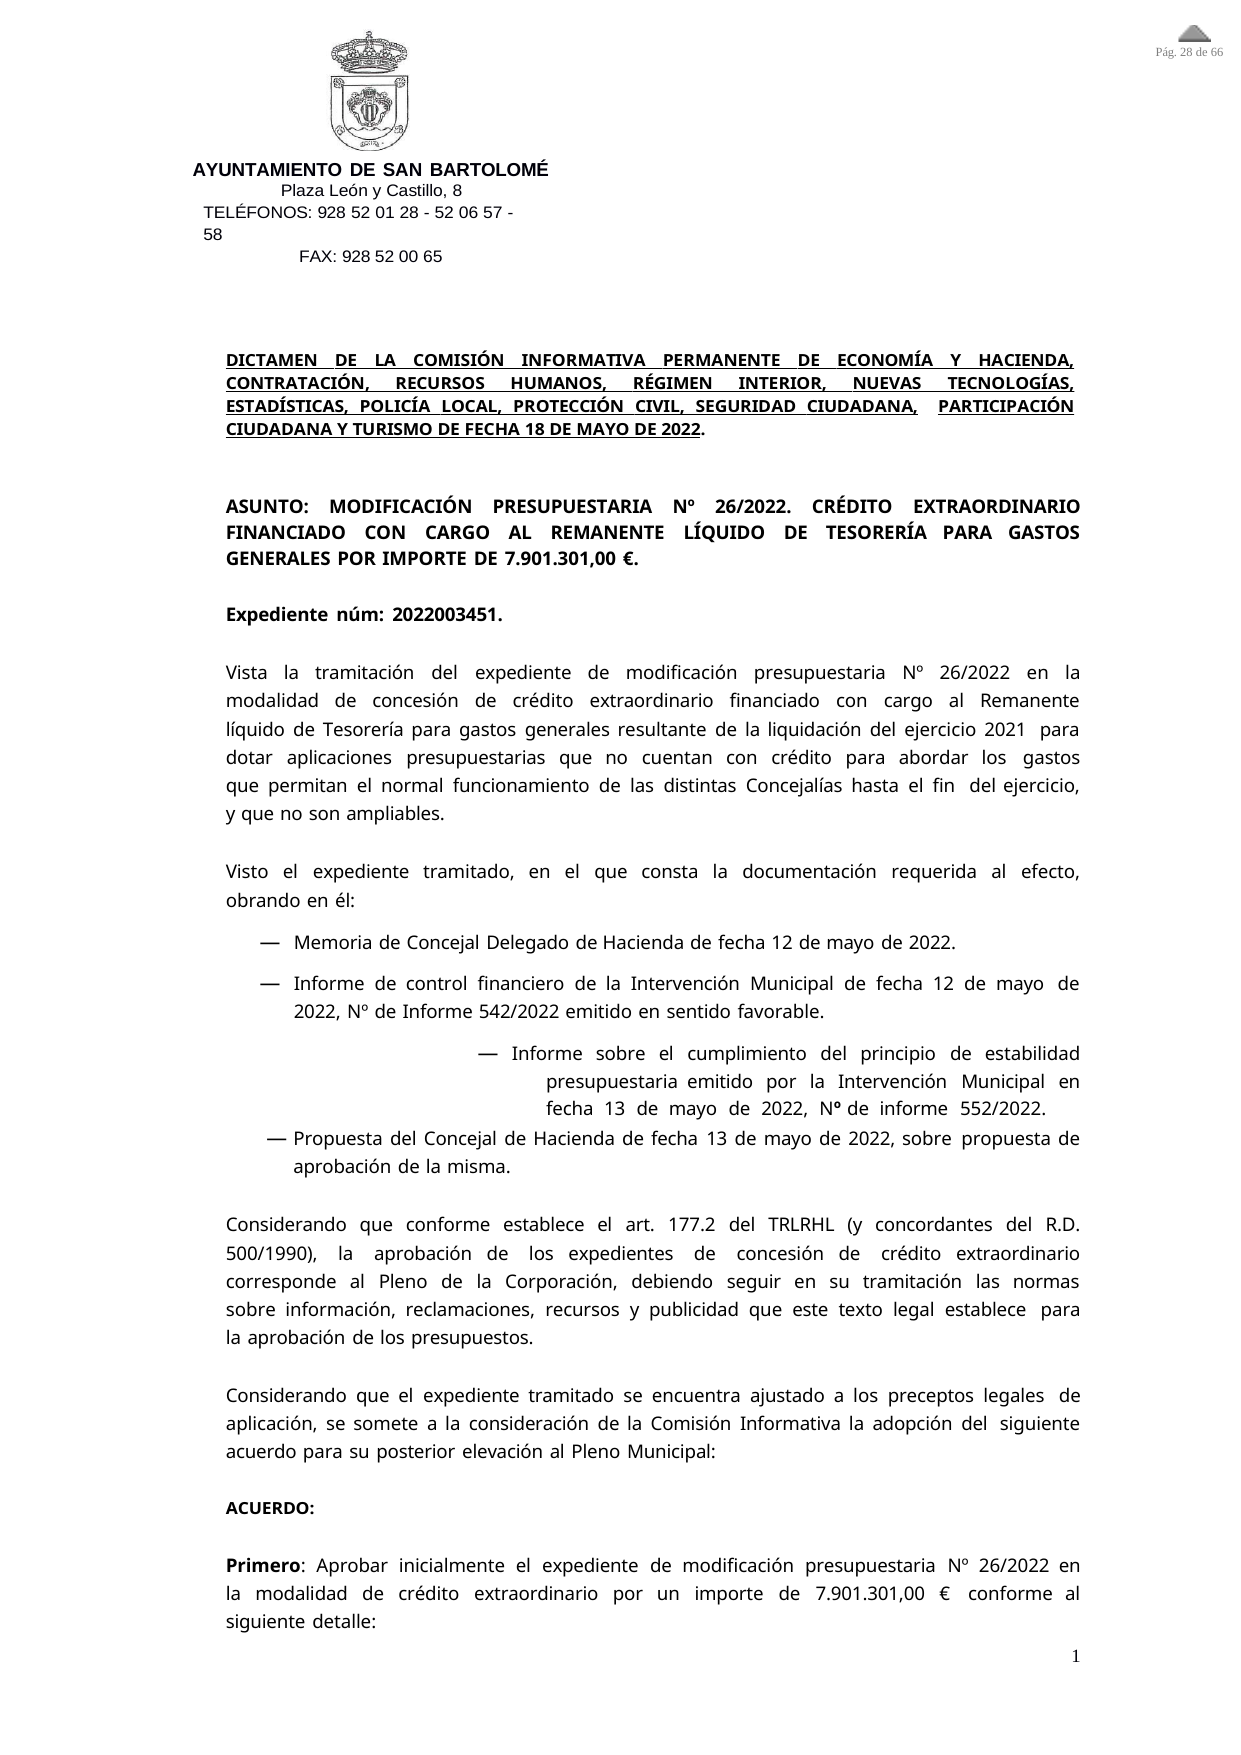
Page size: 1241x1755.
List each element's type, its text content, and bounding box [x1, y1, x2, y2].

text Primero: Aprobar inicialmente el expediente de modificación presupuestaria Nº 26/2022 en la modalidad de crédito extraordinario por un importe de 7.901.301,00 € conforme al siguiente detalle: [226, 1552, 1081, 1634]
text 1 [42, 1645, 1081, 1667]
picture [1177, 25, 1211, 42]
list Memoria de Concejal Delegado de Hacienda de fecha 12 de mayo de 2022. [259, 927, 1097, 955]
text CONTRATACIÓN, RECURSOS HUMANOS, RÉGIMEN INTERIOR, NUEVAS TECNOLOGÍAS, [226, 369, 1074, 391]
list Informe de control financiero de la Intervención Municipal de fecha 12 de mayo de 2022, Nº de Informe 542/2022 emitido en sentido favorable. [259, 968, 1080, 1024]
list Informe sobre el cumplimiento del principio de estabilidad presupuestaria emitido por la Intervención Municipal en fecha 13 de mayo de 2022, Nº de informe 552/2022. [477, 1038, 1080, 1121]
text Vista la tramitación del expediente de modificación presupuestaria Nº 26/2022 en la modalidad de concesión de crédito extraordinario financiado con cargo al Remanente líquido de Tesorería para gastos generales resultante de la liquidación del ejercicio 2021 para dotar aplicaciones presupuestarias que no cuentan con crédito para abordar los gastos que permitan el normal funcionamiento de las distintas Concejalías hasta el fin del ejercicio, y que no son ampliables. [226, 659, 1081, 826]
text ESTADÍSTICAS, POLICÍA LOCAL, PROTECCIÓN CIVIL, SEGURIDAD CIUDADANA, PARTICIPACIÓN CIUDADANA Y TURISMO DE FECHA 18 DE MAYO DE 2022. [226, 392, 1074, 441]
text Considerando que conforme establece el art. 177.2 del TRLRHL (y concordantes del R.D. 500/1990), la aprobación de los expedientes de concesión de crédito extraordinario corresponde al Pleno de la Corporación, debiendo seguir en su tramitación las normas sobre información, reclamaciones, recursos y publicidad que este texto legal establece para la aprobación de los presupuestos. [226, 1212, 1081, 1350]
text Expediente núm: 2022003451. [226, 601, 1236, 627]
text DICTAMEN DE LA COMISIÓN INFORMATIVA PERMANENTE DE ECONOMÍA Y HACIENDA, [226, 348, 1074, 368]
text ACUERDO: [226, 1497, 1236, 1519]
picture [326, 29, 413, 150]
text ASUNTO: MODIFICACIÓN PRESUPUESTARIA Nº 26/2022. CRÉDITO EXTRAORDINARIO FINANCIADO CON CARGO AL REMANENTE LÍQUIDO DE TESORERÍA PARA GASTOS GENERALES POR IMPORTE DE 7.901.301,00 €. [226, 494, 1081, 571]
text — Propuesta del Concejal de Hacienda de fecha 13 de mayo de 2022, sobre propuesta de aprobación de la misma. [266, 1123, 1081, 1179]
text Considerando que el expediente tramitado se encuentra ajustado a los preceptos legales de aplicación, se somete a la consideración de la Comisión Informativa la adopción del siguiente acuerdo para su posterior elevación al Pleno Municipal: [226, 1382, 1081, 1464]
text Visto el expediente tramitado, en el que consta la documentación requerida al efecto, obrando en él: [226, 859, 1080, 913]
